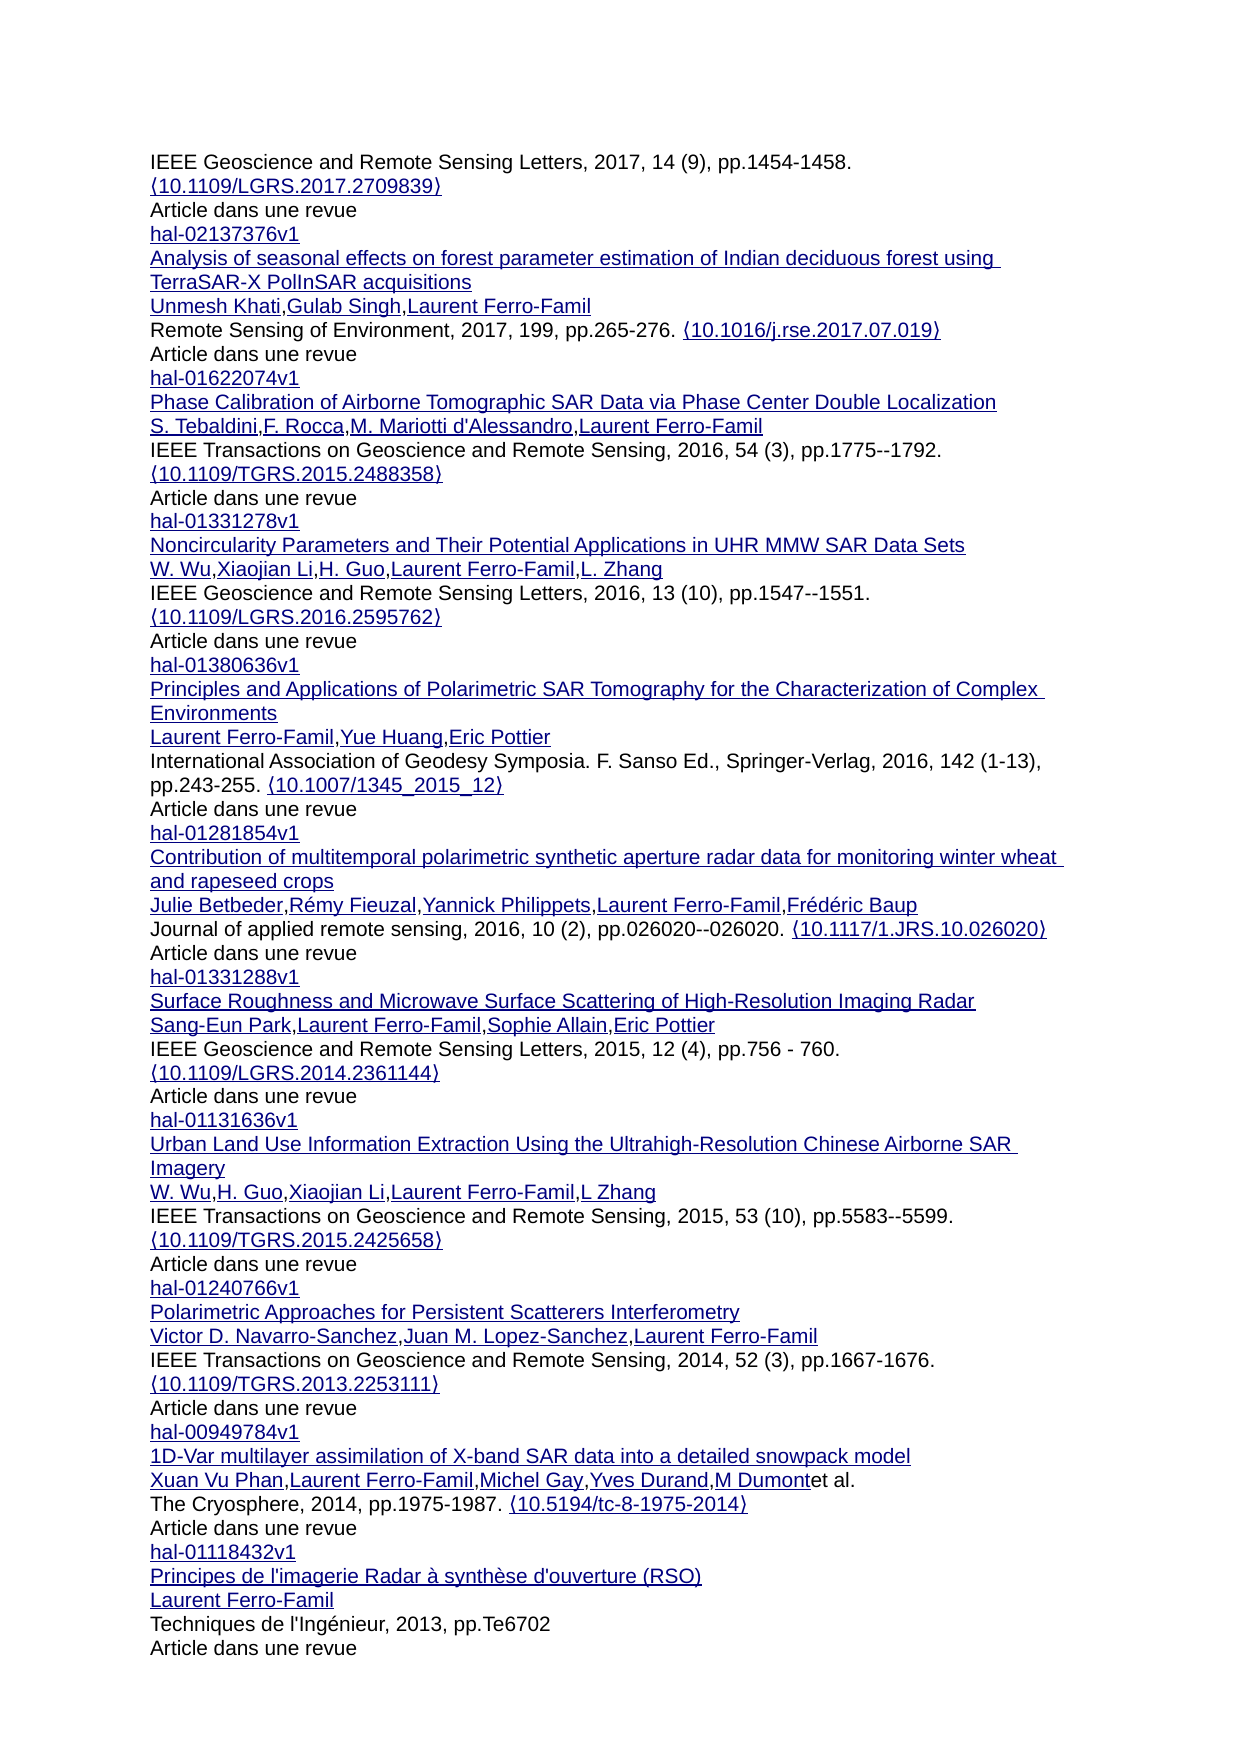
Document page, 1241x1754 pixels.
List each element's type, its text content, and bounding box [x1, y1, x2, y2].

table_cell Noncircularity Parameters and Their Potential Applications in UHR MMW SAR Data Sets W. Wu,Xiaojian Li,H. Guo,Laurent Ferro-Famil,L. Zhang IEEE Geoscience and Remote Sensing Letters, 2016, 13 (10), pp.1547--1551. ⟨10.1109/LGRS.2016.2595762⟩ Article dans une revue hal-01380636v1 [150, 533, 1090, 677]
table_cell Contribution of multitemporal polarimetric synthetic aperture radar data for monitoring winter wheat and rapeseed crops Julie Betbeder,Rémy Fieuzal,Yannick Philippets,Laurent Ferro-Famil,Frédéric Baup Journal of applied remote sensing, 2016, 10 (2), pp.026020--026020. ⟨10.1117/1.JRS.10.026020⟩ Article dans une revue hal-01331288v1 [150, 845, 1090, 988]
table_cell 1D-Var multilayer assimilation of X-band SAR data into a detailed snowpack model Xuan Vu Phan,Laurent Ferro-Famil,Michel Gay,Yves Durand,M Dumontet al. The Cryosphere, 2014, pp.1975-1987. ⟨10.5194/tc-8-1975-2014⟩ Article dans une revue hal-01118432v1 [150, 1444, 1090, 1563]
table_cell IEEE Geoscience and Remote Sensing Letters, 2017, 14 (9), pp.1454-1458. ⟨10.1109/LGRS.2017.2709839⟩ Article dans une revue hal-02137376v1 [150, 150, 1090, 246]
table_cell Urban Land Use Information Extraction Using the Ultrahigh-Resolution Chinese Airborne SAR Imagery W. Wu,H. Guo,Xiaojian Li,Laurent Ferro-Famil,L Zhang IEEE Transactions on Geoscience and Remote Sensing, 2015, 53 (10), pp.5583--5599. ⟨10.1109/TGRS.2015.2425658⟩ Article dans une revue hal-01240766v1 [150, 1132, 1090, 1300]
table_cell Analysis of seasonal effects on forest parameter estimation of Indian deciduous forest using TerraSAR-X PolInSAR acquisitions Unmesh Khati,Gulab Singh,Laurent Ferro-Famil Remote Sensing of Environment, 2017, 199, pp.265-276. ⟨10.1016/j.rse.2017.07.019⟩ Article dans une revue hal-01622074v1 [150, 246, 1090, 389]
table_cell Principles and Applications of Polarimetric SAR Tomography for the Characterization of Complex Environments Laurent Ferro-Famil,Yue Huang,Eric Pottier International Association of Geodesy Symposia. F. Sanso Ed., Springer-Verlag, 2016, 142 (1-13), pp.243-255. ⟨10.1007/1345_2015_12⟩ Article dans une revue hal-01281854v1 [150, 677, 1090, 845]
table_cell Principes de l'imagerie Radar à synthèse d'ouverture (RSO) Laurent Ferro-Famil Techniques de l'Ingénieur, 2013, pp.Te6702 Article dans une revue [150, 1564, 1090, 1659]
table_cell Phase Calibration of Airborne Tomographic SAR Data via Phase Center Double Localization S. Tebaldini,F. Rocca,M. Mariotti d'Alessandro,Laurent Ferro-Famil IEEE Transactions on Geoscience and Remote Sensing, 2016, 54 (3), pp.1775--1792. ⟨10.1109/TGRS.2015.2488358⟩ Article dans une revue hal-01331278v1 [150, 390, 1090, 533]
table_cell Surface Roughness and Microwave Surface Scattering of High-Resolution Imaging Radar Sang-Eun Park,Laurent Ferro-Famil,Sophie Allain,Eric Pottier IEEE Geoscience and Remote Sensing Letters, 2015, 12 (4), pp.756 - 760. ⟨10.1109/LGRS.2014.2361144⟩ Article dans une revue hal-01131636v1 [150, 989, 1090, 1132]
table_cell Polarimetric Approaches for Persistent Scatterers Interferometry Victor D. Navarro-Sanchez,Juan M. Lopez-Sanchez,Laurent Ferro-Famil IEEE Transactions on Geoscience and Remote Sensing, 2014, 52 (3), pp.1667-1676. ⟨10.1109/TGRS.2013.2253111⟩ Article dans une revue hal-00949784v1 [150, 1300, 1090, 1444]
